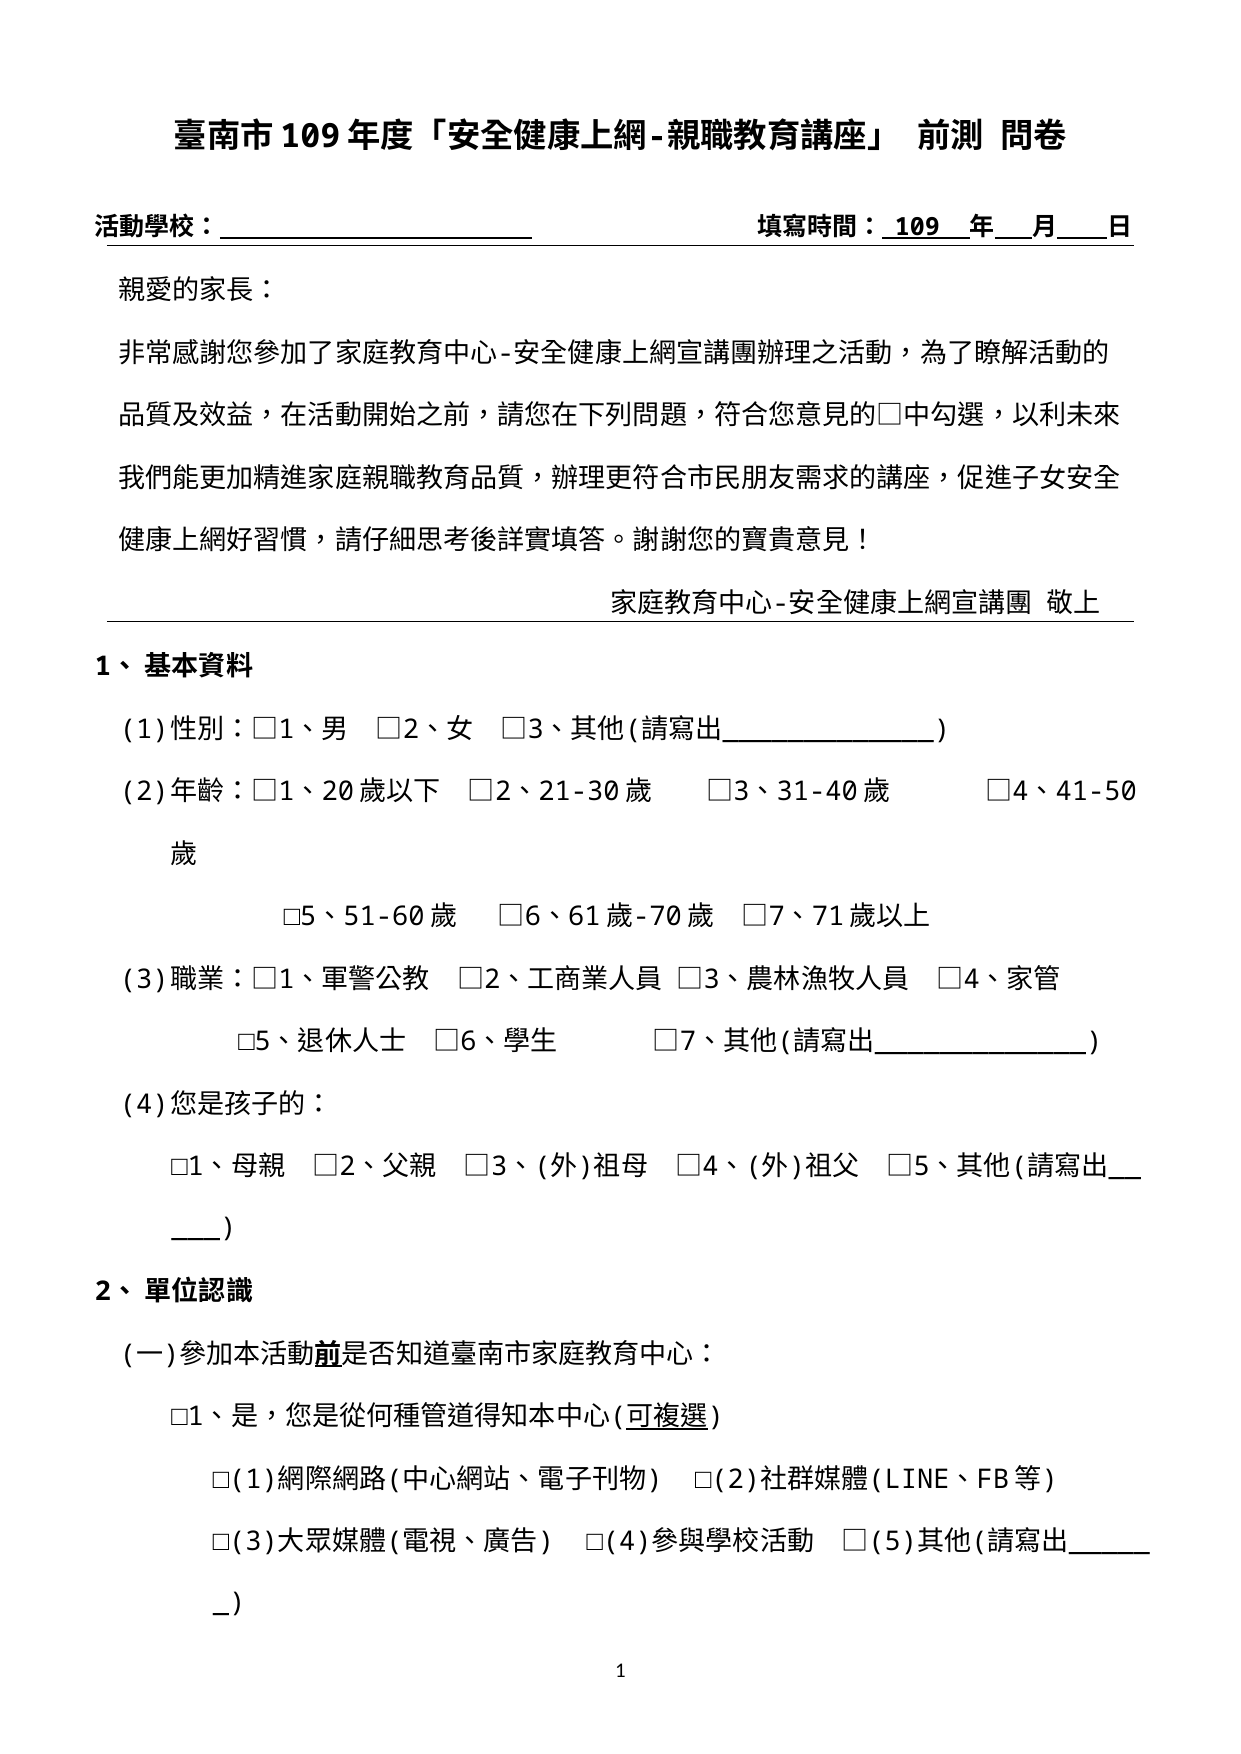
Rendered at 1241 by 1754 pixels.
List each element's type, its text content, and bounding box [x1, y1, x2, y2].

text □1、是，您是從何種管道得知本中心(可複選) [171, 1372, 1146, 1434]
list 基本資料 [94, 622, 1146, 684]
list 單位認識 [94, 1247, 1146, 1309]
text □5、退休人士 □6、學生 □7、其他(請寫出_____________) [94, 997, 1146, 1059]
text 臺南市109年度「安全健康上網-親職教育講座」 前測 問卷 [94, 92, 1146, 154]
list 年齡：□1、20歲以下 □2、21-30歲 □3、31-40歲 □4、41-50歲 [119, 747, 1146, 872]
text □1、母親 □2、父親 □3、(外)祖母 □4、(外)祖父 □5、其他(請寫出_____) [171, 1122, 1146, 1247]
list 性別：□1、男 □2、女 □3、其他(請寫出_____________) [119, 684, 1146, 747]
text (一)參加本活動前是否知道臺南市家庭教育中心： [119, 1309, 1146, 1372]
list 職業：□1、軍警公教 □2、工商業人員 □3、農林漁牧人員 □4、家管 [119, 934, 1146, 997]
text □(3)大眾媒體(電視、廣告) □(4)參與學校活動 □(5)其他(請寫出______) [213, 1497, 1172, 1622]
text 活動學校： 填寫時間： 109 年 月 日 [94, 182, 1146, 245]
table_header 親愛的家長： 非常感謝您參加了家庭教育中心-安全健康上網宣講團辦理之活動，為了瞭解活動的品質及效益，在活動開始之前，請您在下列問題，符合您意見的□中勾選，以利未來我們能更加精進家庭親職教育品質，辦理更符合市民朋友需求的講座，促進子女安全健康上網好習慣，請仔細思考後詳實填答。謝謝您的寶貴意見！ 家庭教育中心-安全健康上網宣講團 敬上 [107, 246, 1133, 621]
text □5、51-60歲 □6、61歲-70歲 □7、71歲以上 [170, 872, 1146, 934]
list 您是孩子的： [119, 1059, 1146, 1122]
text □(1)網際網路(中心網站、電子刊物) □(2)社群媒體(LINE、FB等) [213, 1434, 1146, 1497]
